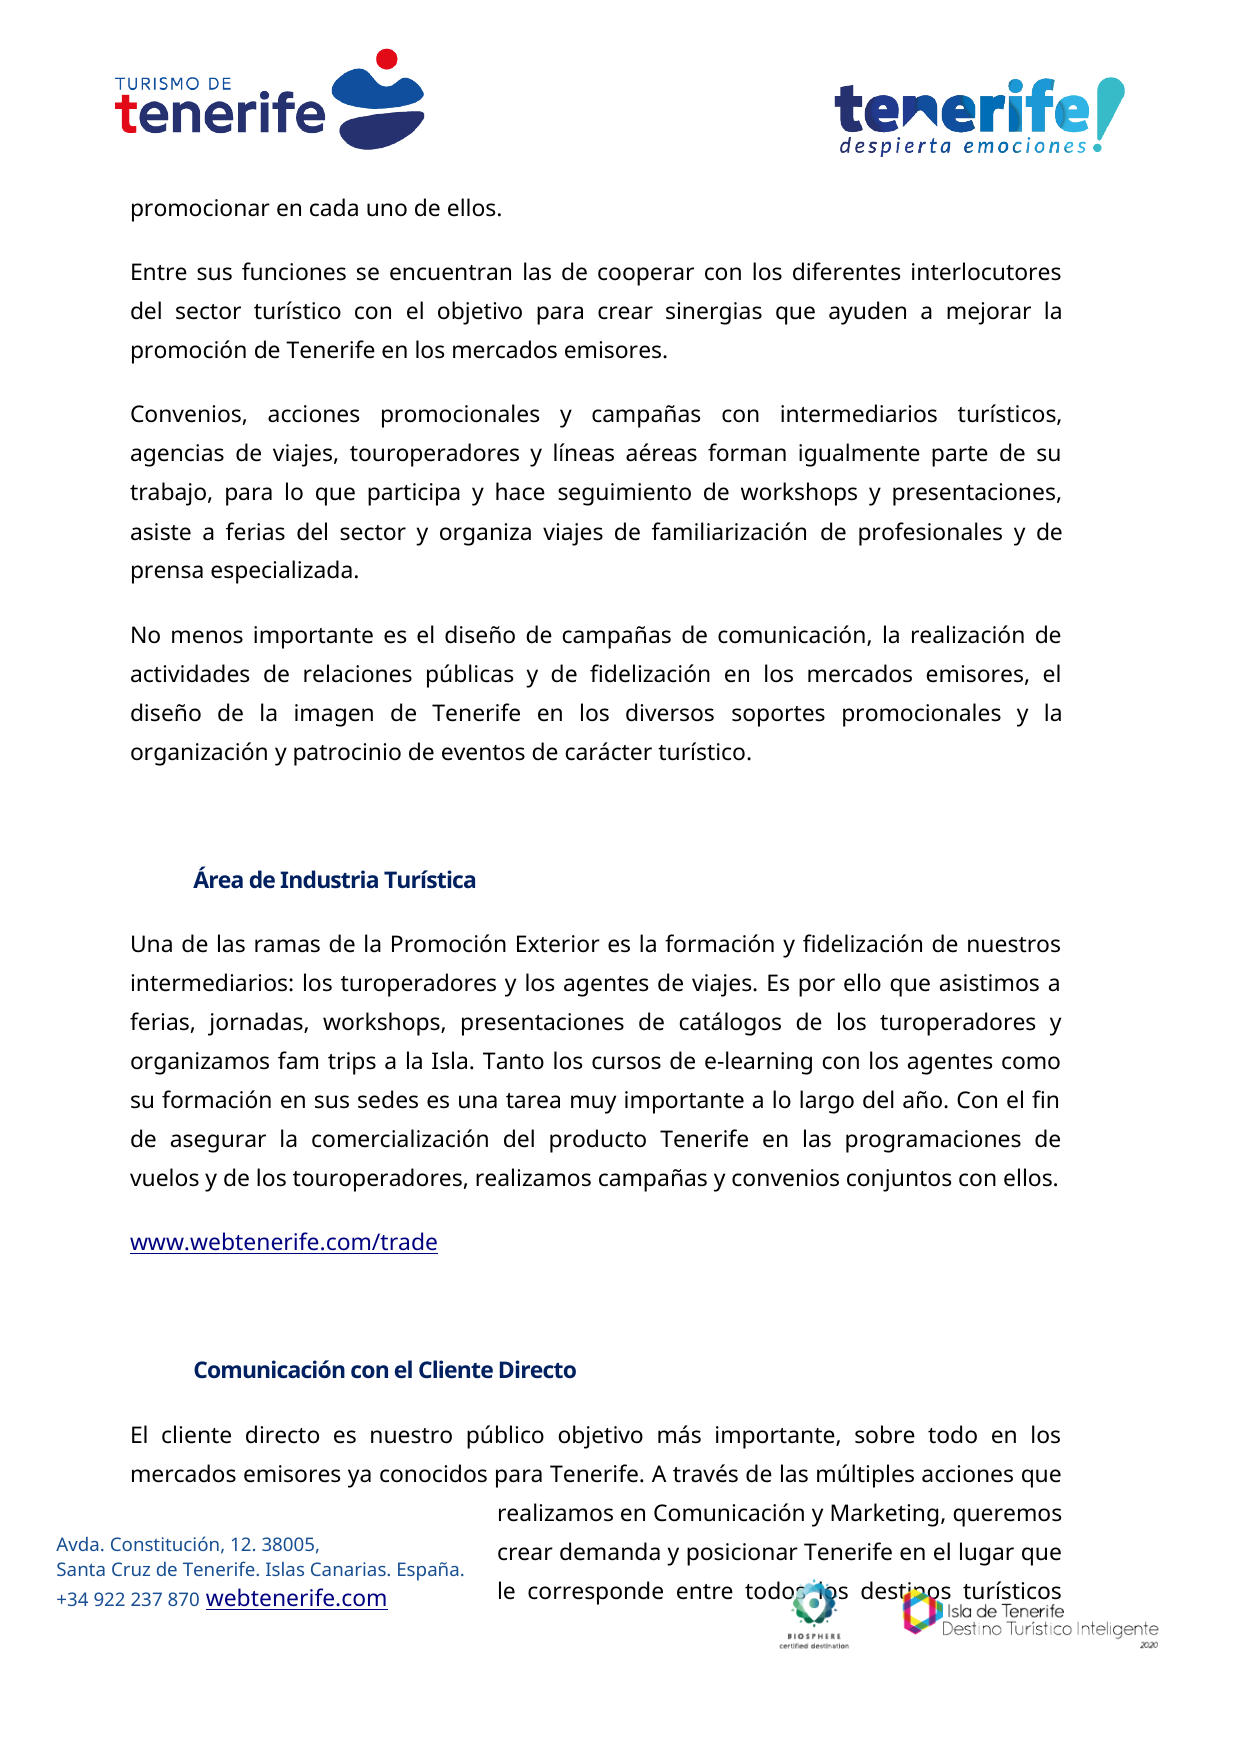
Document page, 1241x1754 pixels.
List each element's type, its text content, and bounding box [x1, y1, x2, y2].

text www.webtenerife.com/trade [130, 1226, 1063, 1258]
text Convenios, acciones promocionales y campañas con intermediarios turísticos, agencias de viajes, touroperadores y líneas aéreas forman igualmente parte de su trabajo, para lo que participa y hace seguimiento de workshops y presentaciones, asiste a ferias del sector y organiza viajes de familiarización de profesionales y de prensa especializada. [130, 398, 1063, 586]
text Una de las ramas de la Promoción Exterior es la formación y fidelización de nuestros intermediarios: los turoperadores y los agentes de viajes. Es por ello que asistimos a ferias, jornadas, workshops, presentaciones de catálogos de los turoperadores y organizamos fam trips a la Isla. Tanto los cursos de e-learning con los agentes como su formación en sus sedes es una tarea muy importante a lo largo del año. Con el fin de asegurar la comercialización del producto Tenerife en las programaciones de vuelos y de los touroperadores, realizamos campañas y convenios conjuntos con ellos. [130, 928, 1063, 1193]
text Comunicación con el Cliente Directo [130, 1354, 1063, 1386]
text No menos importante es el diseño de campañas de comunicación, la realización de actividades de relaciones públicas y de fidelización en los mercados emisores, el diseño de la imagen de Tenerife en los diversos soportes promocionales y la organización y patrocinio de eventos de carácter turístico. [130, 618, 1063, 767]
text Área de Industria Turística [130, 864, 1063, 895]
text El cliente directo es nuestro público objetivo más importante, sobre todo en los mercados emisores ya conocidos para Tenerife. A través de las múltiples acciones que realizamos en Comunicación y Marketing, queremos crear demanda y posicionar Tenerife en el lugar que le corresponde entre todos los destinos turísticos del mundo. Trabajamos tanto en medios de comunicación convencionales (prensa, radio, Tv, internet) como también en soportes “below the line”, como pueden ser acciones de cross marketing o soportes visuales físicamente ubicados en nuestros mercados emisores (vallas en metros, etc.). En el mercado Peninsular, en Reino Unido, Alemania y Francia Tenerife ha confiado esta labor de comunicación a empresas específicas de comunicación. Todos los demás mercados se gestionan directamente desde Turismo de Tenerife con el apoyo de los departamentos de prensa de las Oficinas Españolas de Turismo (OET) en el extranjero. [130, 1418, 1063, 1606]
text El área de Promoción Turística es la responsable de implementar la estrategia turística de Tenerife según los diferentes mercados de los que la Isla recibe viajeros así como los productos a promocionar en cada uno de ellos. [130, 192, 1063, 223]
text Entre sus funciones se encuentran las de cooperar con los diferentes interlocutores del sector turístico con el objetivo para crear sinergias que ayuden a mejorar la promoción de Tenerife en los mercados emisores. [130, 256, 1063, 365]
